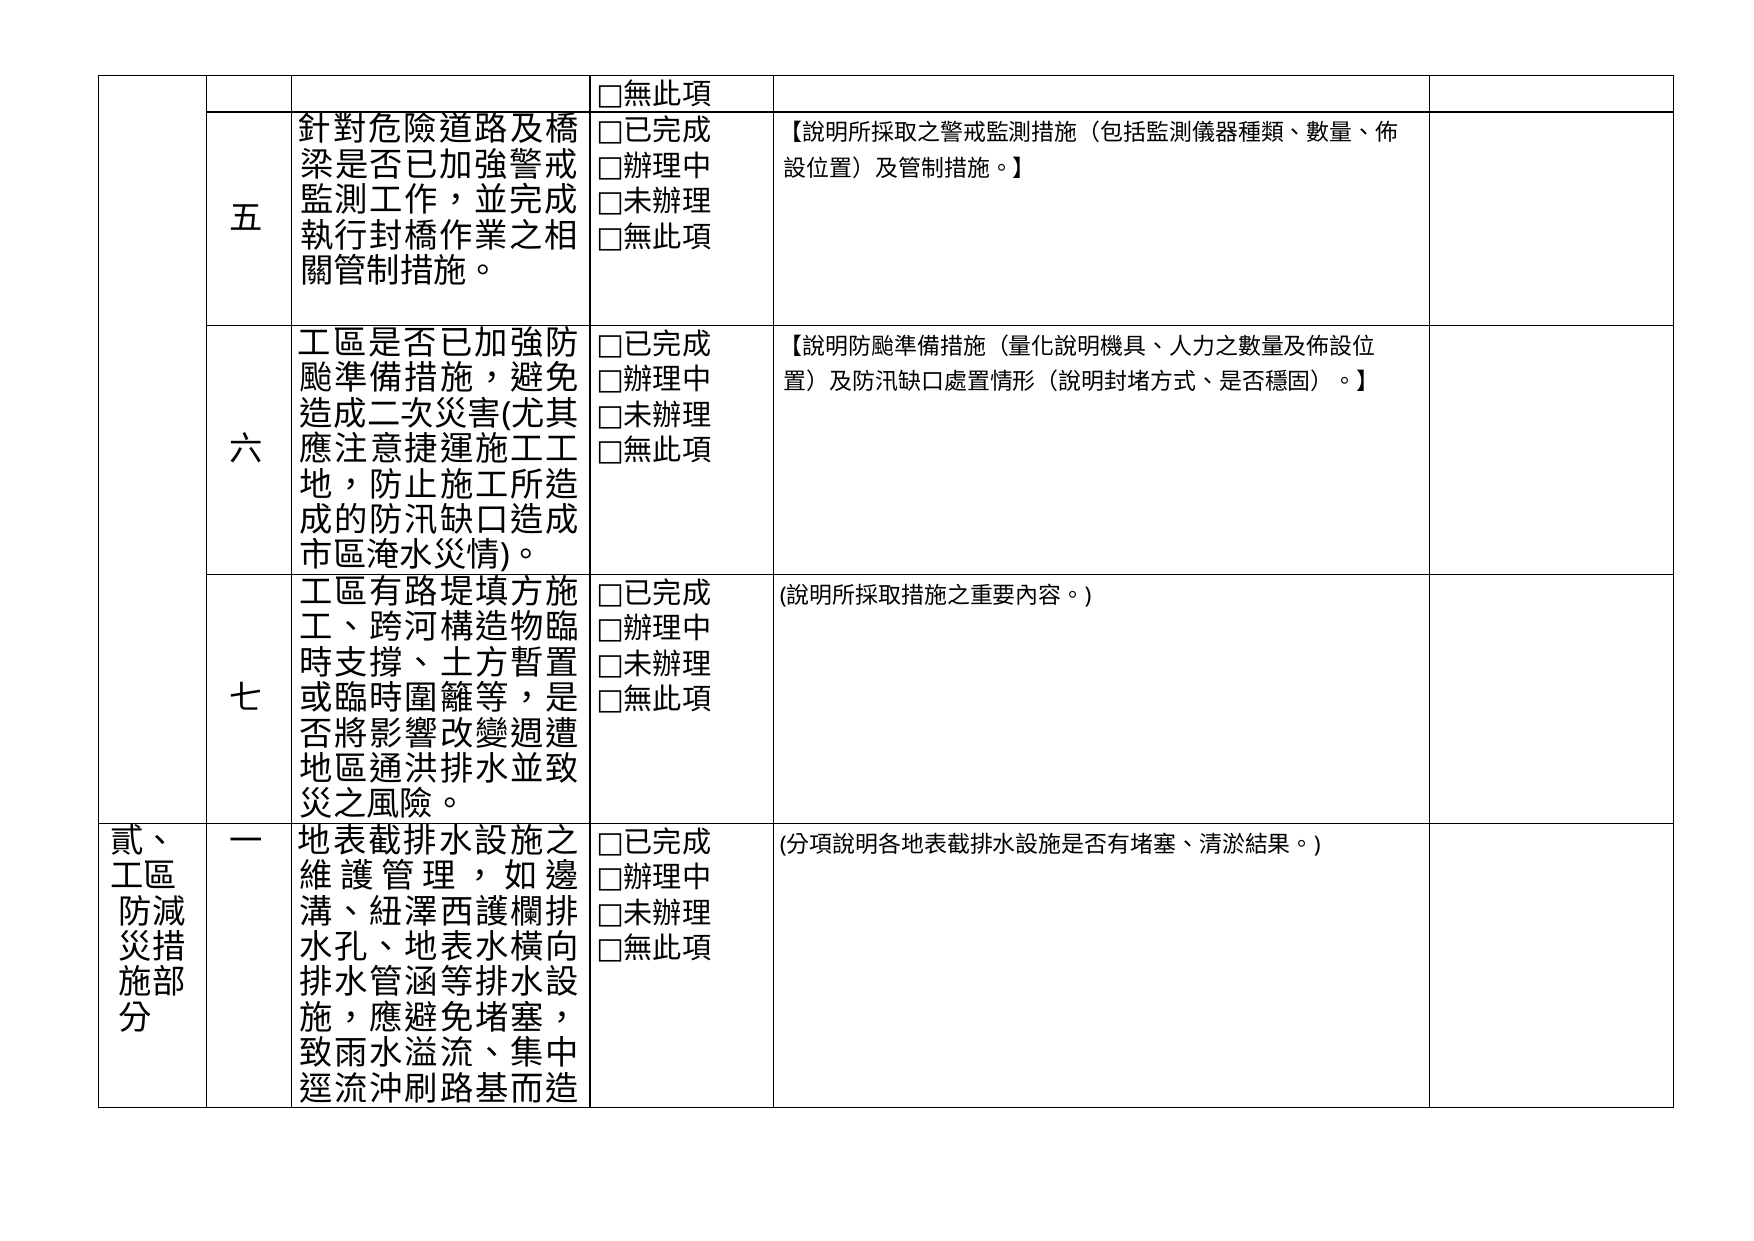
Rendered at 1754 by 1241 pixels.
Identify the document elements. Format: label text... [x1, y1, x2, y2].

table_cell [1430, 326, 1673, 574]
table_cell [292, 76, 589, 111]
table_cell 一 [207, 824, 291, 1107]
table_cell 【說明所採取之警戒監測措施（包括監測儀器種類、數量、佈設位置）及管制措施。】 [774, 113, 1429, 325]
table_cell □已完成 □辦理中 □未辦理 □無此項 [591, 113, 773, 325]
table_cell □無此項 [591, 76, 773, 111]
table_cell (說明所採取措施之重要內容。) [774, 575, 1429, 823]
table_cell [774, 76, 1429, 111]
table_cell [207, 76, 291, 111]
table_cell 工區有路堤填方施工、跨河構造物臨時支撐、土方暫置或臨時圍籬等，是否將影響改變週遭地區通洪排水並致災之風險。 [292, 575, 589, 823]
table_cell 【說明防颱準備措施（量化說明機具、人力之數量及佈設位置）及防汛缺口處置情形（說明封堵方式、是否穩固）。】 [774, 326, 1429, 574]
table_cell [1430, 575, 1673, 823]
table_cell 針對危險道路及橋梁是否已加強警戒監測工作，並完成執行封橋作業之相關管制措施。 [292, 113, 589, 325]
table_cell [1430, 113, 1673, 325]
table_cell 七 [207, 575, 291, 823]
table_cell [1430, 76, 1673, 111]
table_cell 六 [207, 326, 291, 574]
table_cell □已完成 □辦理中 □未辦理 □無此項 [591, 824, 773, 1107]
table_cell 五 [207, 113, 291, 325]
table_cell 工區是否已加強防颱準備措施，避免造成二次災害(尤其應注意捷運施工工地，防止施工所造成的防汛缺口造成市區淹水災情)。 [292, 326, 589, 574]
table_cell □已完成 □辦理中 □未辦理 □無此項 [591, 575, 773, 823]
table_cell [1430, 824, 1673, 1107]
table_cell □已完成 □辦理中 □未辦理 □無此項 [591, 326, 773, 574]
table_cell 地表截排水設施之維護管理，如邊溝、紐澤西護欄排水孔、地表水橫向排水管涵等排水設施，應避免堵塞，致雨水溢流、集中逕流沖刷路基而造 [292, 824, 589, 1107]
table_cell 貳、 工區防減災措施部分 [99, 824, 206, 1107]
table_cell [99, 76, 206, 823]
table_cell (分項說明各地表截排水設施是否有堵塞、清淤結果。) [774, 824, 1429, 1107]
